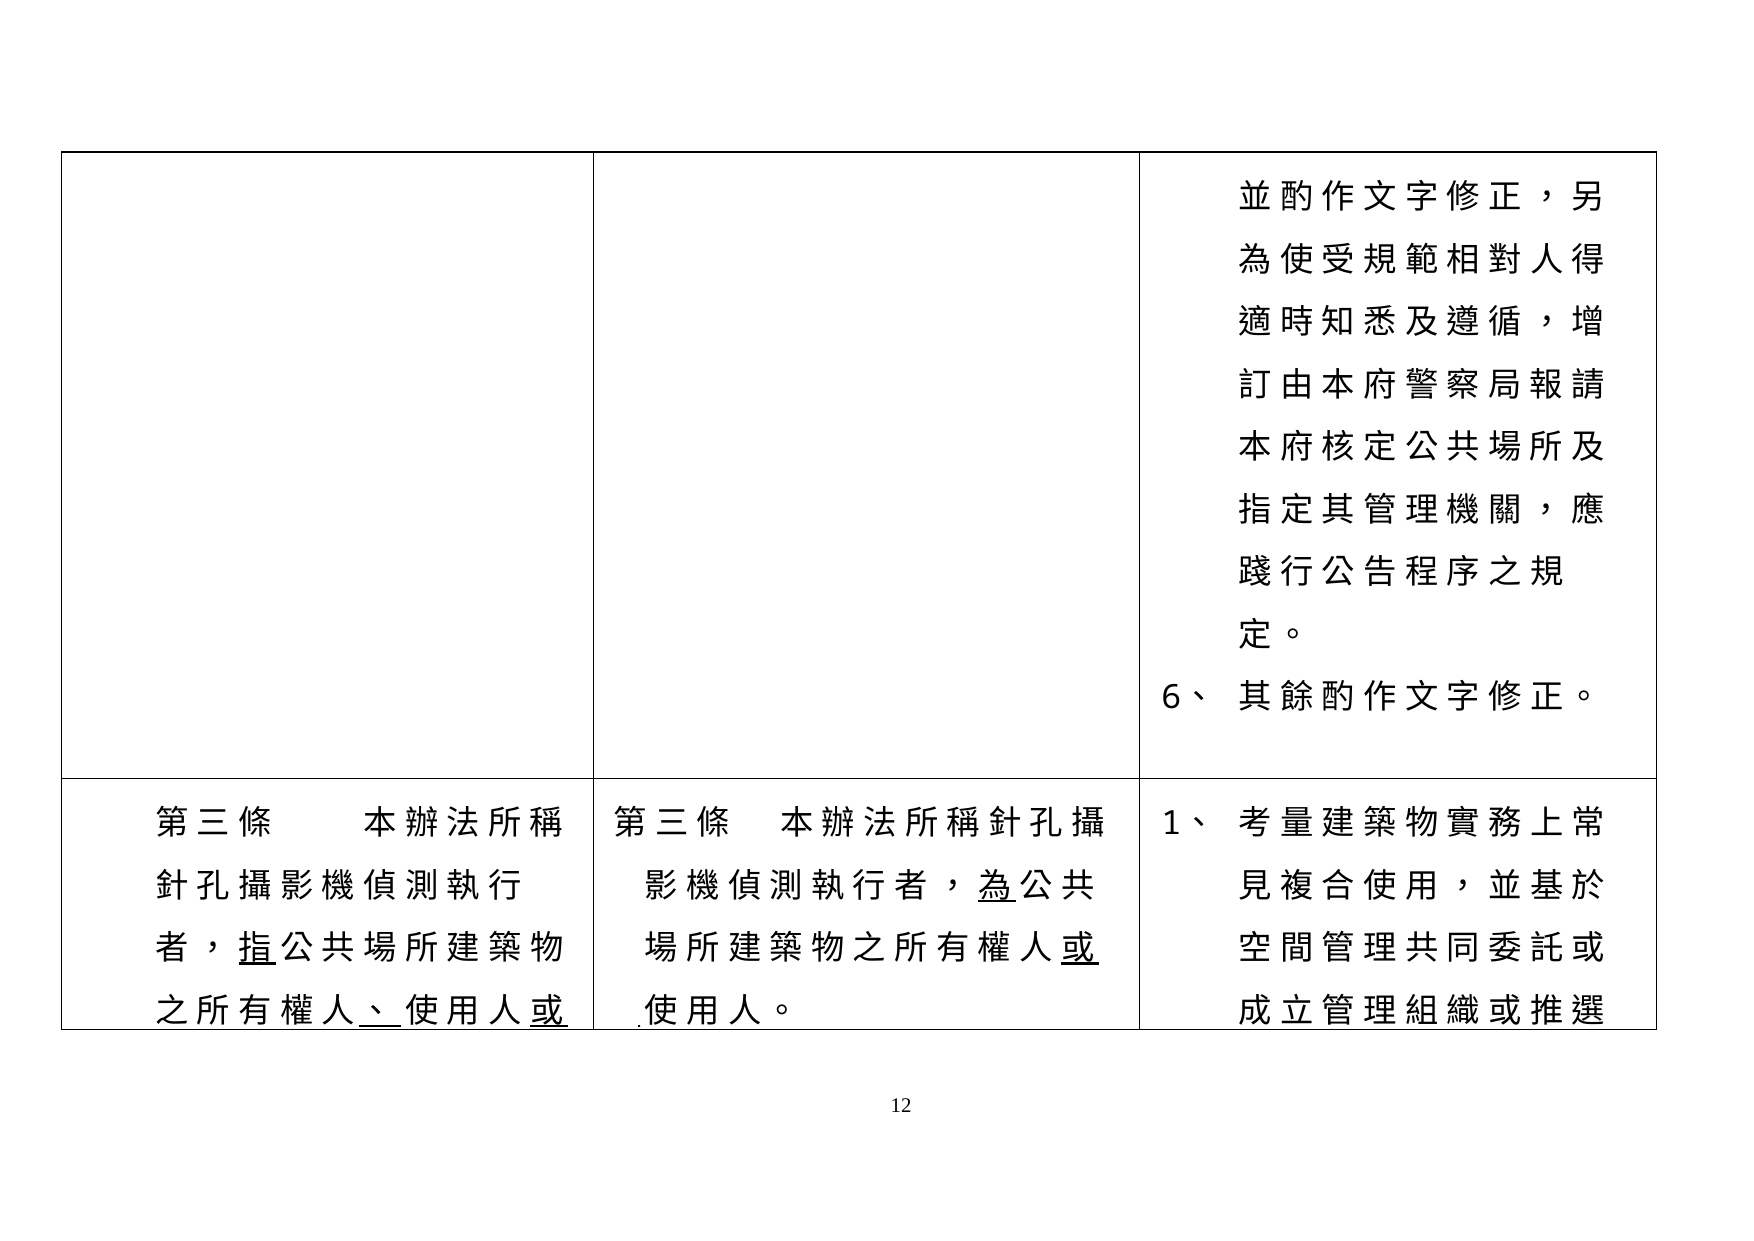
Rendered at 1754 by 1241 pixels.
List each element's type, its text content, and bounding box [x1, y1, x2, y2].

table_cell 為避免執行機關與針孔攝影機偵測執行者產生混淆，修正「執行機關」為「管理機關」。 為落實民眾隱私權保障，並配合目前日新月異之公共場所種類，爰修正擴大現行條文第四條所定應依本辦法實施針孔攝影機偵測執行之公共場所範圍，並將現行條文第四條原以分款方式正面表列公共場所之體例，改於本條以增訂附表方式明定，將各款規定移列整併於附表中，並於附表依各該場所性質明定本府應進行查核之管理機關，俾資明確。又鑑於附表業將管理機關及其對應之公共場所明確分列，為條文架構，爰將現行條文第四條第一款至第九款所定公共場所移列整併至本條第一項附表合併規範。 附表有關現行條文第四條各款所定之公共場所，增、刪、修正說明如下： 刪除集會堂：無一單獨建築物名稱為集會堂，該場所應係指為供集會及表演且具觀眾席之空間，其概念得由修正條文附表所定區民活動中心或藝文空間所涵括，為避免產生場所認定疑義，爰刪除之。 刪除倉儲批發業、各類零售批發場所：因該場所未對外提供廁所或其他類似設施供他人使用，無規範必要，故刪除之。 依發展觀光條例第二條第七款規定，經營國際觀光旅館或一般觀光旅館，對旅客提供住宿及相關服務之營利事業為觀光旅館，故將旅館及觀光飯店修正為觀光旅館。 依醫療機構設置標準第二條規定，醫療機構分類包含醫院、診所及其他醫療機構，故將醫療院所修正為醫療機構。 刪除韻律房、游泳池、健身中心：依本府體育局說明，韻律房屬「競技及休閒運動場(館）」或「運動訓練場所」範疇，無重覆列出之必要；另游泳池、健身中心皆已歸類在「體育館(場)」中，亦無另予明定之必要，爰均予刪除。 按政府機關之文義，可區分為「本府所屬各機關」及「本府所屬各機關以外之政府機關」管理之公共場所。前者（即本府所屬各機關），係由各機關擔任針孔攝影機偵測執行者，爰修正明定由各該機關之上級機關為管理機關；另後者（即本府所屬各機關以外之政府機關）一節，考量位於本市之非本府各機關之政府機關，多為中央機關，其辦公場所多數均設有門禁管制，未開放民眾得任意進出，宜回歸中央機關自行管理，至於中央機關開放公眾參觀遊覽之場館，因涉及提供不特定多數人使用，為保障民眾使用此類場所廁所或其他類似設施之隱私權，爰將本府所屬各機關以外之政府機關，於附表正面表列修正為國立臺灣科學教育館、國立故宮博物院、國立中正紀念館等開放供民眾參觀遊覽之場館，並視前開公共場所性質與特性，一併修正明定此類場所之管理機關。 配合附表業已依各該公共場所性質明定管理機關，另就應實施針孔攝影偵測執行之公共場所，已無可能發生非屬各目的事業主管機關職掌業務之情形，爰刪除現行條文有關各目的事業主管機關之規定及後段規定。 依本府最新權責分工，本辦法原定之本府都市發展局權責，業已改定由本府警察局辦理，且現行條文已刪除有關目的事業主管機關之規定及於附表明定公共場所範圍，爰將現行條文第四條第十款修正移列至第二項單獨規範，並酌作文字修正，另為使受規範相對人得適時知悉及遵循，增訂由本府警察局報請本府核定公共場所及指定其管理機關，應踐行公告程序之規定。 其餘酌作文字修正。 [1140, 153, 1656, 777]
table_cell 考量建築物實務上常見複合使用，並基於空間管理共同委託或成立管理組織或推選 [1140, 779, 1656, 1028]
table_cell 第三條 本辦法所稱針孔攝影機偵測執行者，指公共場所建築物之所有權人、使用人或 [62, 779, 593, 1028]
table_cell [62, 153, 593, 777]
table_cell [594, 153, 1139, 777]
table_cell 第三條 本辦法所稱針孔攝影機偵測執行者，為公共場所建築物之所有權人或使用人。 [594, 779, 1139, 1028]
